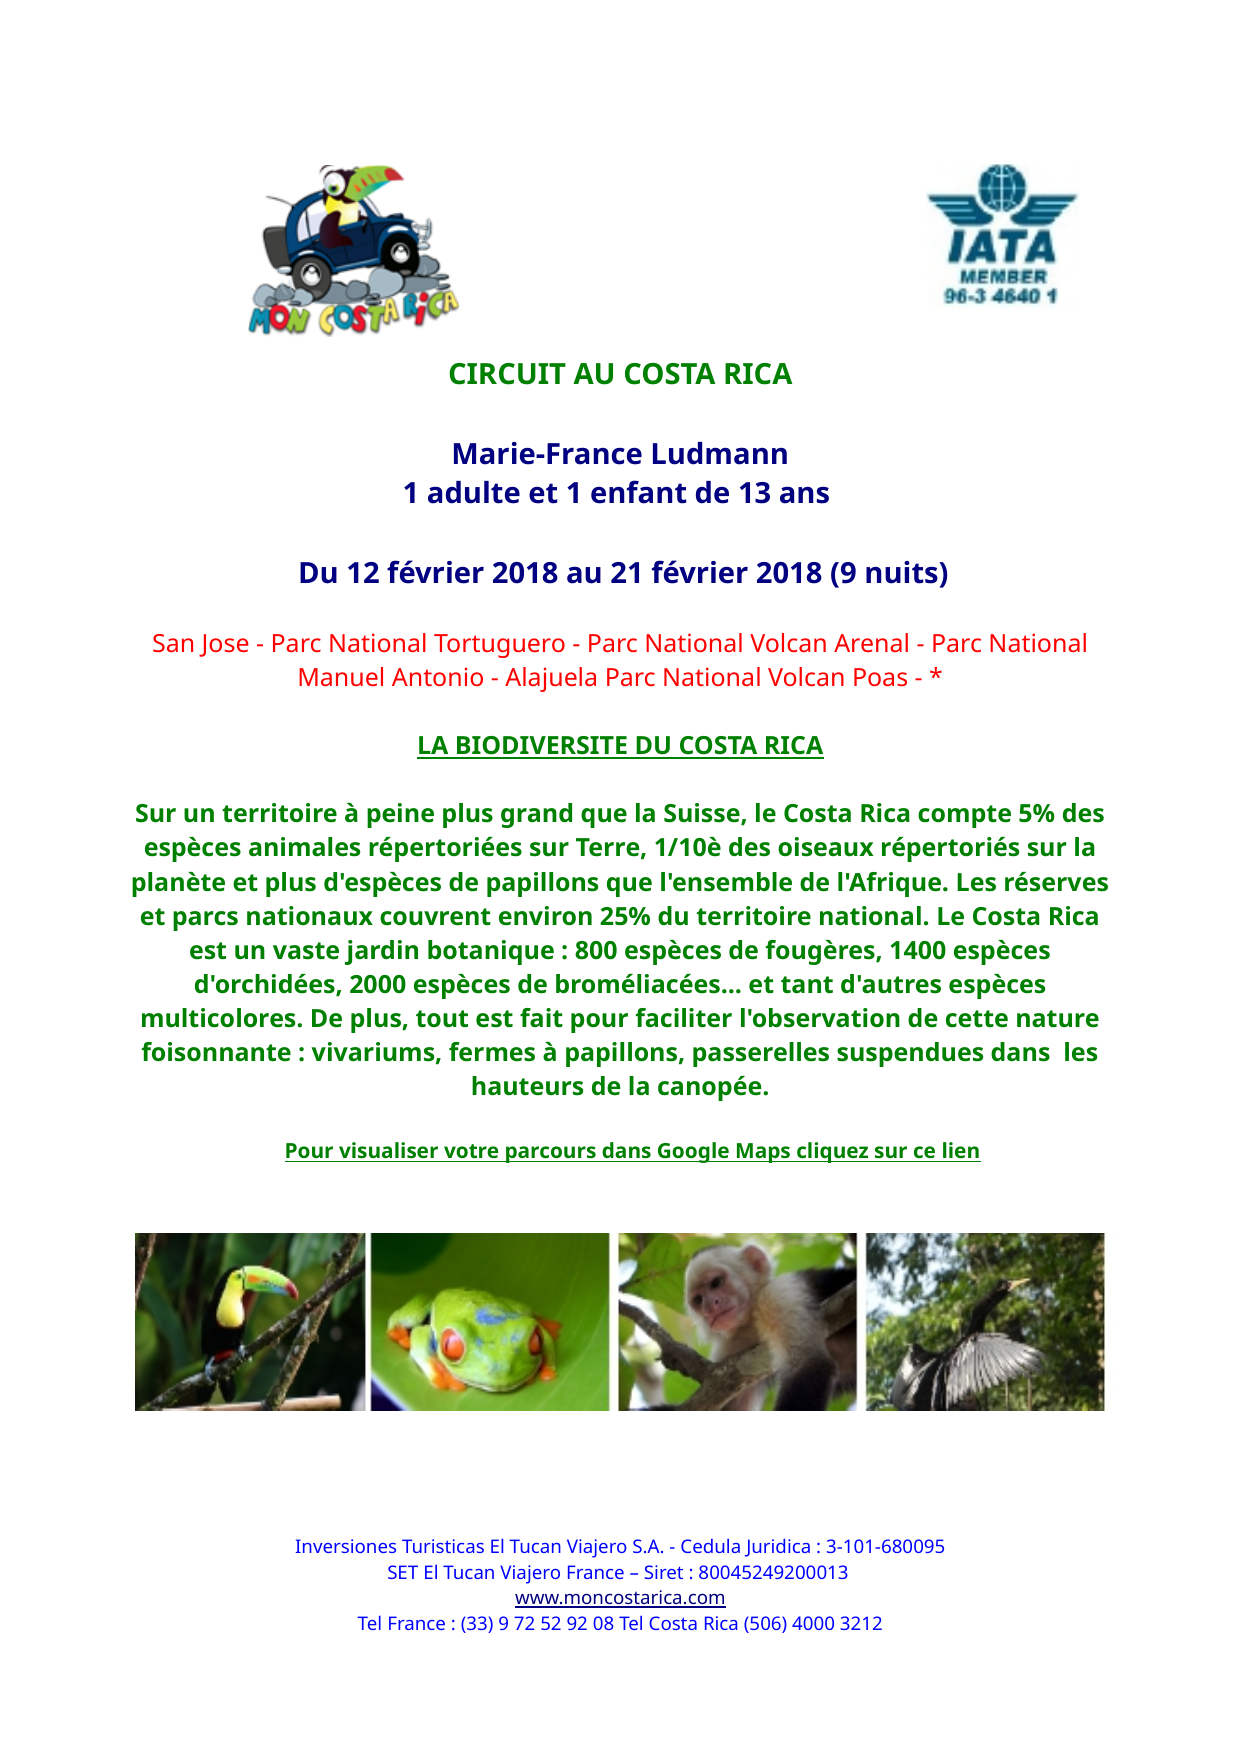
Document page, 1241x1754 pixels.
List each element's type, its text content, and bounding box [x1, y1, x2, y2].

picture [135, 1233, 1116, 1411]
table_header [620, 118, 1122, 353]
picture [926, 164, 1080, 309]
text 1 adulte et 1 enfant de 13 ans [118, 473, 1122, 512]
picture [248, 165, 460, 337]
text CIRCUIT AU COSTA RICA [118, 353, 1122, 393]
text LA BIODIVERSITE DU COSTA RICA [118, 728, 1122, 762]
table_header [118, 118, 620, 353]
text Du 12 février 2018 au 21 février 2018 (9 nuits) [118, 552, 1122, 592]
text San Jose - Parc National Tortuguero - Parc National Volcan Arenal - Parc National Manuel Antonio - Alajuela Parc National Volcan Poas - * [118, 626, 1122, 694]
text Sur un territoire à peine plus grand que la Suisse, le Costa Rica compte 5% des espèces animales répertoriées sur Terre, 1/10è des oiseaux répertoriés sur la planète et plus d'espèces de papillons que l'ensemble de l'Afrique. Les réserves et parcs nationaux couvrent environ 25% du territoire national. Le Costa Rica est un vaste jardin botanique : 800 espèces de fougères, 1400 espèces d'orchidées, 2000 espèces de broméliacées... et tant d'autres espèces multicolores. De plus, tout est fait pour faciliter l'observation de cette nature foisonnante : vivariums, fermes à papillons, passerelles suspendues dans les hauteurs de la canopée. [118, 796, 1122, 1103]
text Pour visualiser votre parcours dans Google Maps cliquez sur ce lien [118, 1137, 1146, 1165]
text Marie-France Ludmann [118, 433, 1122, 473]
